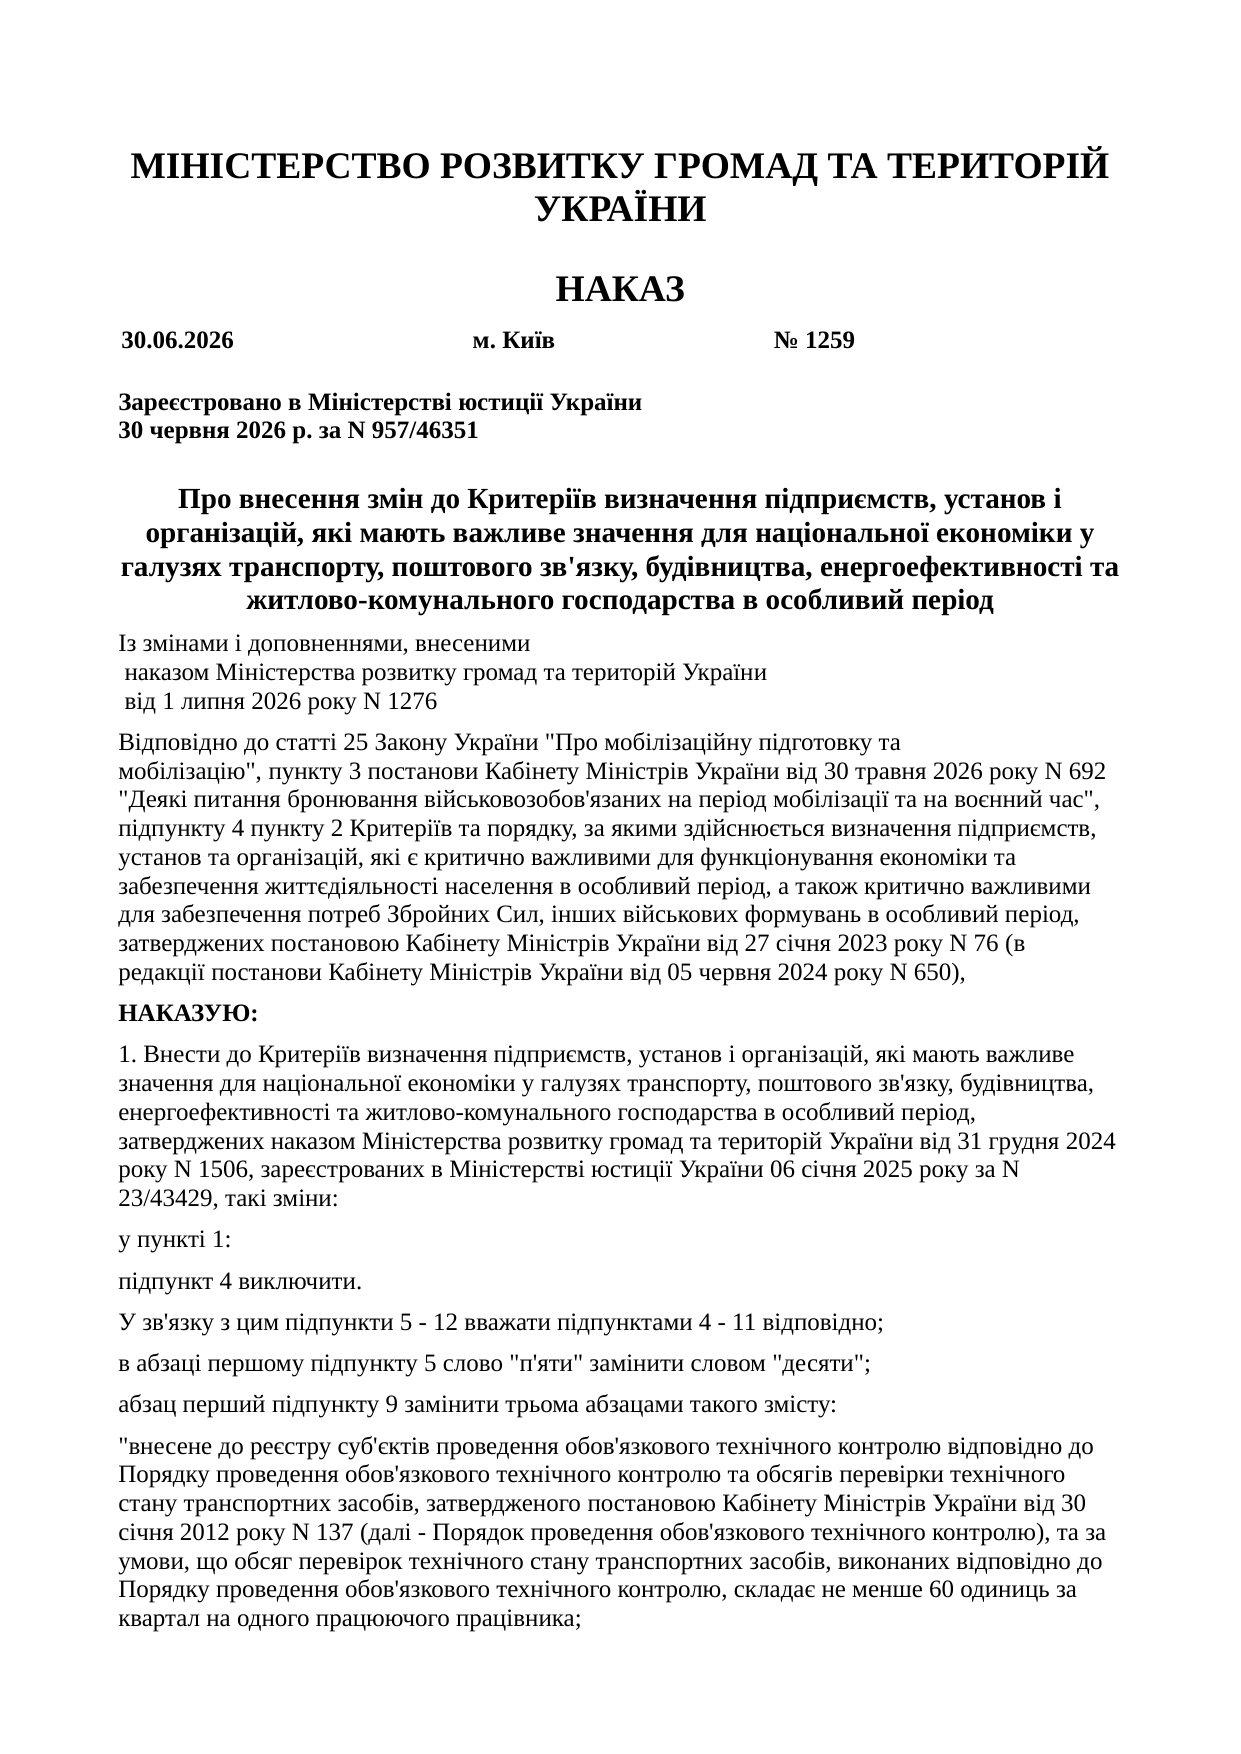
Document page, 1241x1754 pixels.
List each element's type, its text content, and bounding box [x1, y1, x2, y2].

text Відповідно до статті 25 Закону України "Про мобілізаційну підготовку та мобілізацію", пункту 3 постанови Кабінету Міністрів України від 30 травня 2026 року N 692 "Деякі питання бронювання військовозобов'язаних на період мобілізації та на воєнний час", підпункту 4 пункту 2 Критеріїв та порядку, за якими здійснюється визначення підприємств, установ та організацій, які є критично важливими для функціонування економіки та забезпечення життєдіяльності населення в особливий період, а також критично важливими для забезпечення потреб Збройних Сил, інших військових формувань в особливий період, затверджених постановою Кабінету Міністрів України від 27 січня 2023 року N 76 (в редакції постанови Кабінету Міністрів України від 05 червня 2024 року N 650), [118, 727, 1122, 986]
subtitle НАКАЗ [118, 267, 1122, 310]
text НАКАЗУЮ: [118, 998, 1122, 1027]
text у пункті 1: [118, 1224, 1122, 1253]
text в абзаці першому підпункту 5 слово "п'яти" замінити словом "десяти"; [118, 1348, 1122, 1377]
text У зв'язку з цим підпункти 5 - 12 вважати підпунктами 4 - 11 відповідно; [118, 1307, 1122, 1336]
text 1. Внести до Критеріїв визначення підприємств, установ і організацій, які мають важливе значення для національної економіки у галузях транспорту, поштового зв'язку, будівництва, енергоефективності та житлово-комунального господарства в особливий період, затверджених наказом Міністерства розвитку громад та територій України від 31 грудня 2024 року N 1506, зареєстрованих в Міністерстві юстиції України 06 січня 2025 року за N 23/43429, такі зміни: [118, 1039, 1122, 1212]
subtitle Про внесення змін до Критеріїв визначення підприємств, установ і організацій, які мають важливе значення для національної економіки у галузях транспорту, поштового зв'язку, будівництва, енергоефективності та житлово-комунального господарства в особливий період [118, 482, 1122, 616]
text Зареєстровано в Міністерстві юстиції України 30 червня 2026 р. за N 957/46351 [118, 387, 1122, 444]
table_header 30.06.2026 [118, 323, 469, 387]
text Із змінами і доповненнями, внесеними наказом Міністерства розвитку громад та територій України від 1 липня 2026 року N 1276 [118, 628, 1122, 714]
text абзац перший підпункту 9 замінити трьома абзацами такого змісту: [118, 1389, 1122, 1418]
table_header № 1259 [771, 323, 1122, 387]
text підпункт 4 виключити. [118, 1266, 1122, 1294]
subtitle МІНІСТЕРСТВО РОЗВИТКУ ГРОМАД ТА ТЕРИТОРІЙ УКРАЇНИ [118, 143, 1122, 229]
text "внесене до реєстру суб'єктів проведення обов'язкового технічного контролю відповідно до Порядку проведення обов'язкового технічного контролю та обсягів перевірки технічного стану транспортних засобів, затвердженого постановою Кабінету Міністрів України від 30 січня 2012 року N 137 (далі - Порядок проведення обов'язкового технічного контролю), та за умови, що обсяг перевірок технічного стану транспортних засобів, виконаних відповідно до Порядку проведення обов'язкового технічного контролю, складає не менше 60 одиниць за квартал на одного працюючого працівника; [118, 1431, 1122, 1632]
table_header м. Київ [470, 323, 771, 387]
